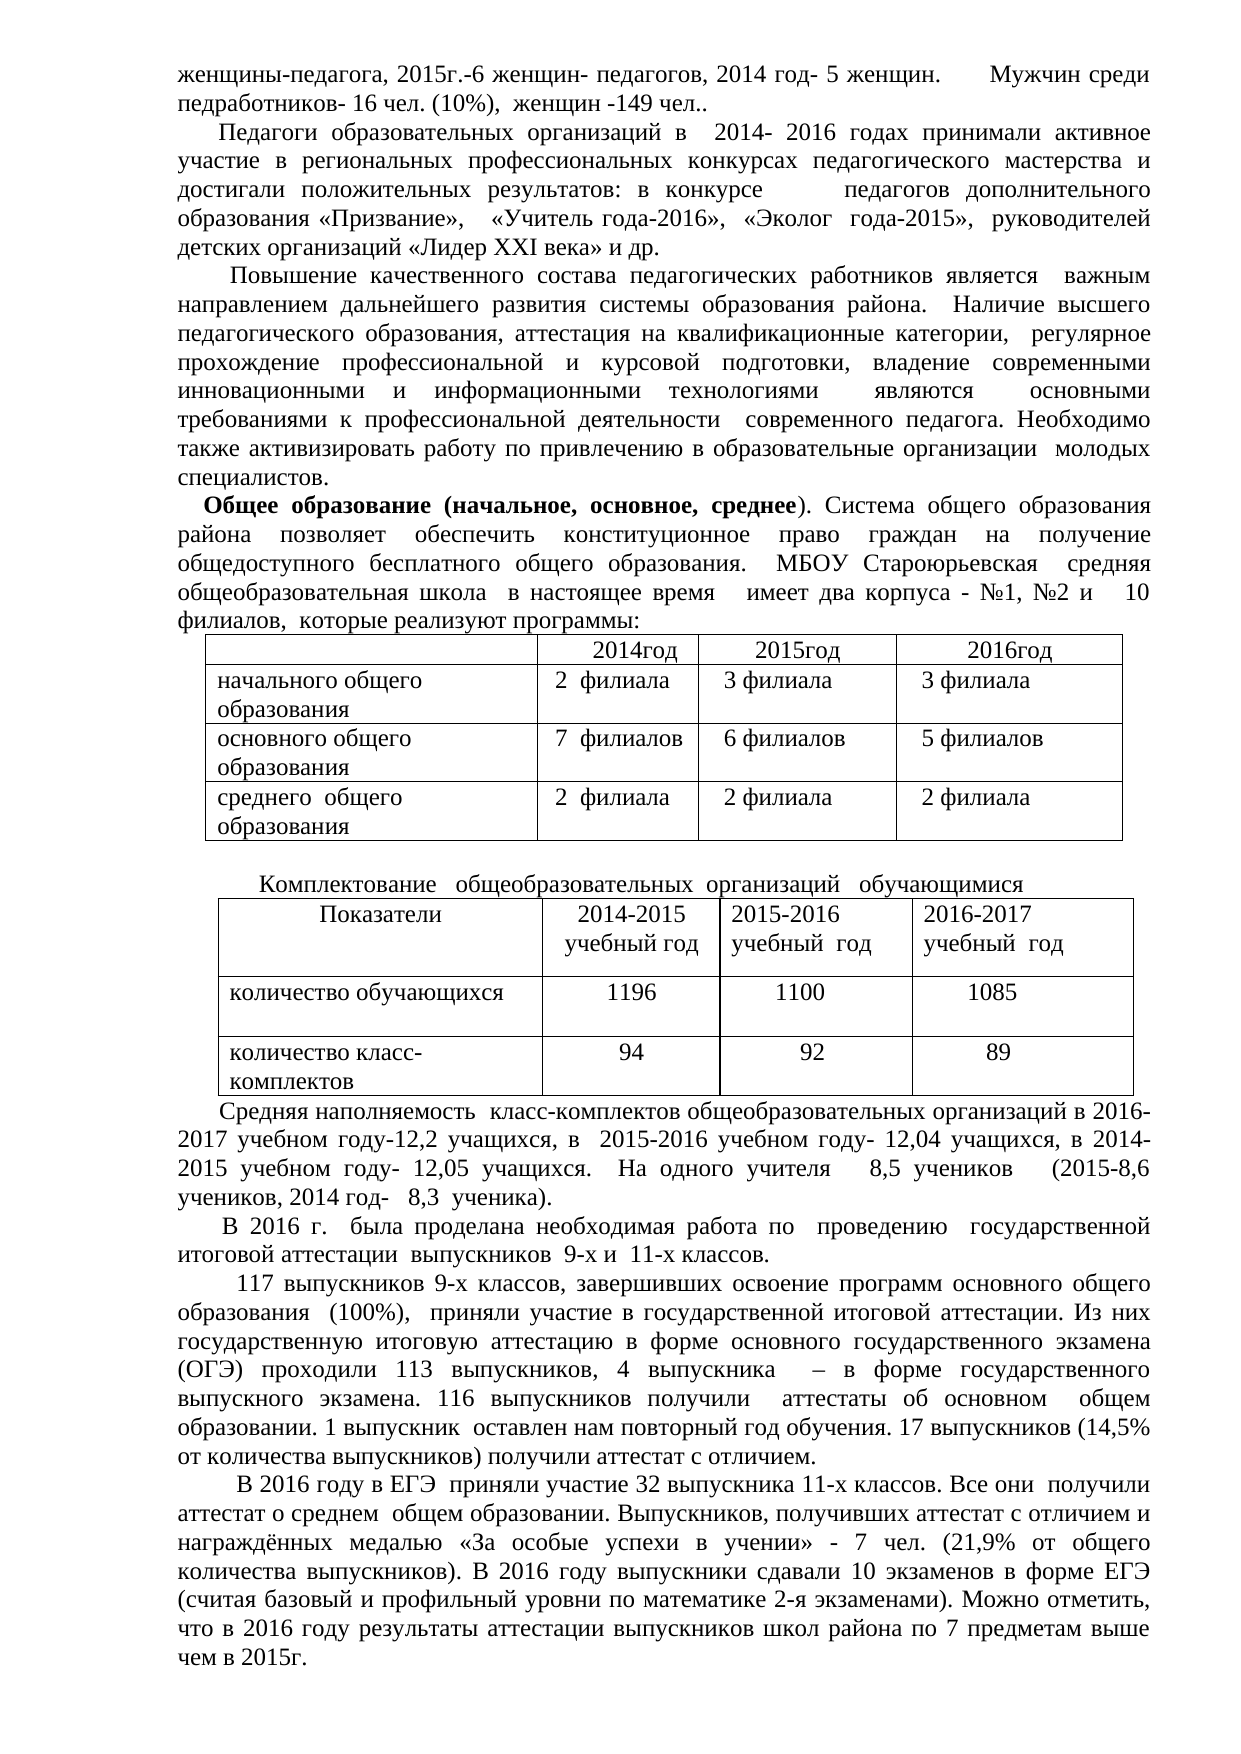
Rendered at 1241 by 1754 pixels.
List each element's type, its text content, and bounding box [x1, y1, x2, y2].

table_header 2016год [897, 635, 1122, 664]
text В 2016 году в ЕГЭ приняли участие 32 выпускника 11-х классов. Все они получили аттестат о среднем общем образовании. Выпускников, получивших аттестат с отличием и награждённых медалью «За особые успехи в учении» - 7 чел. (21,9% от общего количества выпускников). В 2016 году выпускники сдавали 10 экзаменов в форме ЕГЭ (считая базовый и профильный уровни по математике 2-я экзаменами). Можно отметить, что в 2016 году результаты аттестации выпускников школ района по 7 предметам выше чем в 2015г. [177, 1469, 1152, 1671]
table_header 2015-2016 учебный год [721, 899, 912, 976]
table_cell количество класс-комплектов [219, 1037, 542, 1095]
table_cell среднего общего образования [206, 782, 537, 839]
table_cell 1100 [721, 977, 912, 1036]
table_cell 6 филиалов [699, 724, 896, 781]
table_header 2014год [538, 635, 698, 664]
text женщины-педагога, 2015г.-6 женщин- педагогов, 2014 год- 5 женщин. Мужчин среди педработников- 16 чел. (10%), женщин -149 чел.. [177, 59, 1152, 117]
table_cell 3 филиала [897, 665, 1122, 722]
table_header Показатели [219, 899, 542, 976]
text 117 выпускников 9-х классов, завершивших освоение программ основного общего образования (100%), приняли участие в государственной итоговой аттестации. Из них государственную итоговую аттестацию в форме основного государственного экзамена (ОГЭ) проходили 113 выпускников, 4 выпускника – в форме государственного выпускного экзамена. 116 выпускников получили аттестаты об основном общем образовании. 1 выпускник оставлен нам повторный год обучения. 17 выпускников (14,5% от количества выпускников) получили аттестат с отличием. [177, 1268, 1152, 1469]
table_cell 7 филиалов [538, 724, 698, 781]
table_cell 3 филиала [699, 665, 896, 722]
table_cell 2 филиала [538, 782, 698, 839]
table_cell основного общего образования [206, 724, 537, 781]
text Педагоги образовательных организаций в 2014- 2016 годах принимали активное участие в региональных профессиональных конкурсах педагогического мастерства и достигали положительных результатов: в конкурсе педагогов дополнительного образования «Призвание», «Учитель года-2016», «Эколог года-2015», руководителей детских организаций «Лидер XXI века» и др. [177, 117, 1152, 260]
table_cell начального общего образования [206, 665, 537, 722]
table_header 2015год [699, 635, 896, 664]
table_cell 2 филиала [538, 665, 698, 722]
table_cell 1196 [543, 977, 719, 1036]
table_cell 2 филиала [897, 782, 1122, 839]
text Комплектование общеобразовательных организаций обучающимися [177, 869, 1152, 898]
text Общее образование (начальное, основное, среднее). Система общего образования района позволяет обеспечить конституционное право граждан на получение общедоступного бесплатного общего образования. МБОУ Староюрьевская средняя общеобразовательная школа в настоящее время имеет два корпуса - №1, №2 и 10 филиалов, которые реализуют программы: [177, 490, 1152, 634]
text Средняя наполняемость класс-комплектов общеобразовательных организаций в 2016-2017 учебном году-12,2 учащихся, в 2015-2016 учебном году- 12,04 учащихся, в 2014-2015 учебном году- 12,05 учащихся. На одного учителя 8,5 учеников (2015-8,6 учеников, 2014 год- 8,3 ученика). [177, 1096, 1152, 1211]
table_header 2016-2017 учебный год [913, 899, 1133, 976]
text Повышение качественного состава педагогических работников является важным направлением дальнейшего развития системы образования района. Наличие высшего педагогического образования, аттестация на квалификационные категории, регулярное прохождение профессиональной и курсовой подготовки, владение современными инновационными и информационными технологиями являются основными требованиями к профессиональной деятельности современного педагога. Необходимо также активизировать работу по привлечению в образовательные организации молодых специалистов. [177, 260, 1152, 490]
table_cell 5 филиалов [897, 724, 1122, 781]
table_cell количество обучающихся [219, 977, 542, 1036]
table_cell 89 [913, 1037, 1133, 1095]
table_header [206, 635, 537, 664]
table_cell 1085 [913, 977, 1133, 1036]
table_cell 92 [721, 1037, 912, 1095]
table_cell 94 [543, 1037, 719, 1095]
table_header 2014-2015 учебный год [543, 899, 719, 976]
table_cell 2 филиала [699, 782, 896, 839]
text В 2016 г. была проделана необходимая работа по проведению государственной итоговой аттестации выпускников 9-х и 11-х классов. [177, 1211, 1152, 1268]
